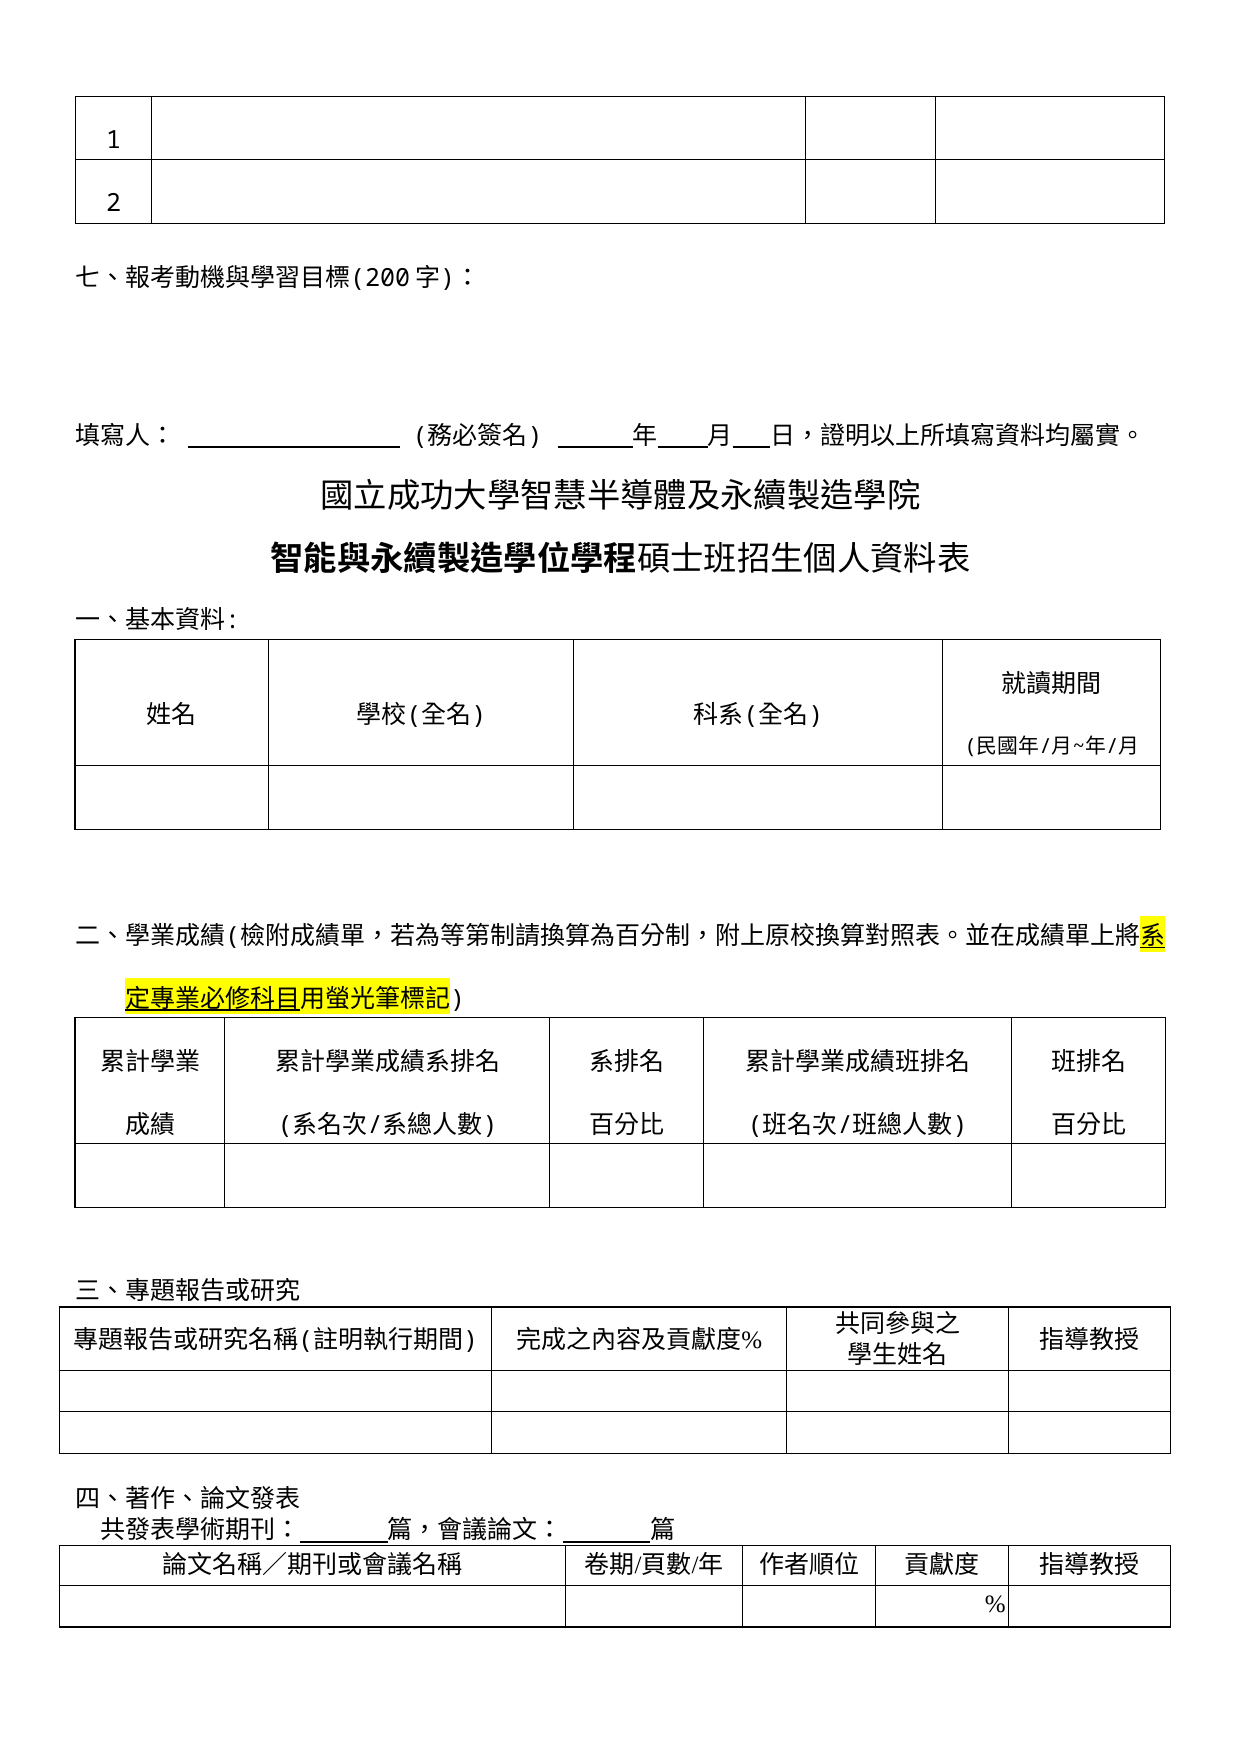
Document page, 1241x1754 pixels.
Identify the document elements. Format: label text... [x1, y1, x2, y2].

table_header 作者順位 [743, 1546, 875, 1585]
table_header 姓名 [76, 640, 268, 765]
table_header 科系(全名) [574, 640, 942, 765]
table_cell 2 [76, 160, 151, 223]
table_cell [152, 97, 805, 159]
table_header 卷期/頁數/年 [566, 1546, 742, 1585]
table_header 貢獻度 [876, 1546, 1008, 1585]
table_cell [1009, 1412, 1170, 1453]
table_cell [806, 97, 935, 159]
text 四、著作、論文發表 [75, 1482, 1165, 1514]
table_cell [1009, 1371, 1170, 1411]
text 智能與永續製造學位學程碩士班招生個人資料表 [75, 514, 1165, 576]
table_header 指導教授 [1009, 1308, 1170, 1370]
table_cell [76, 766, 268, 828]
text 填寫人： (務必簽名) 年 月 日，證明以上所填寫資料均屬實。 [75, 415, 1165, 451]
table_cell [550, 1144, 703, 1207]
table_cell 1 [76, 97, 151, 159]
table_header 班排名 百分比 [1012, 1018, 1165, 1143]
table_header 累計學業成績班排名 (班名次/班總人數) [704, 1018, 1011, 1143]
table_cell % [876, 1586, 1008, 1626]
text 一、基本資料: [75, 576, 1165, 639]
text 三、專題報告或研究 [75, 1270, 1165, 1306]
table_cell [943, 766, 1160, 828]
table_cell [1012, 1144, 1165, 1207]
table_header 指導教授 [1009, 1546, 1170, 1585]
table_cell [492, 1371, 786, 1411]
table_cell [806, 160, 935, 223]
table_header 論文名稱／期刊或會議名稱 [60, 1546, 565, 1585]
table_cell [60, 1586, 565, 1626]
table_cell [936, 160, 1164, 223]
table_cell [787, 1371, 1008, 1411]
table_cell [492, 1412, 786, 1453]
table_cell [566, 1586, 742, 1626]
table_header 共同參與之 學生姓名 [787, 1308, 1008, 1370]
text 二、學業成績(檢附成績單，若為等第制請換算為百分制，附上原校換算對照表。並在成績單上將系定專業必修科目用螢光筆標記) [75, 892, 1165, 1017]
text 七、報考動機與學習目標(200字)： [75, 258, 1165, 294]
table_cell [76, 1144, 224, 1207]
table_cell [574, 766, 942, 828]
table_cell [60, 1412, 491, 1453]
table_cell [1009, 1586, 1170, 1626]
text 共發表學術期刊： 篇，會議論文： 篇 [75, 1514, 1165, 1545]
table_cell [225, 1144, 549, 1207]
table_header 系排名 百分比 [550, 1018, 703, 1143]
table_cell [269, 766, 573, 828]
table_cell [743, 1586, 875, 1626]
table_header 就讀期間 (民國年/月~年/月 [943, 640, 1160, 765]
table_cell [936, 97, 1164, 159]
text 國立成功大學智慧半導體及永續製造學院 [75, 451, 1165, 514]
table_header 累計學業 成績 [76, 1018, 224, 1143]
table_cell [152, 160, 805, 223]
table_cell [787, 1412, 1008, 1453]
table_cell [704, 1144, 1011, 1207]
table_header 完成之內容及貢獻度% [492, 1308, 786, 1370]
table_header 累計學業成績系排名 (系名次/系總人數) [225, 1018, 549, 1143]
table_header 學校(全名) [269, 640, 573, 765]
table_header 專題報告或研究名稱(註明執行期間) [60, 1308, 491, 1370]
table_cell [60, 1371, 491, 1411]
